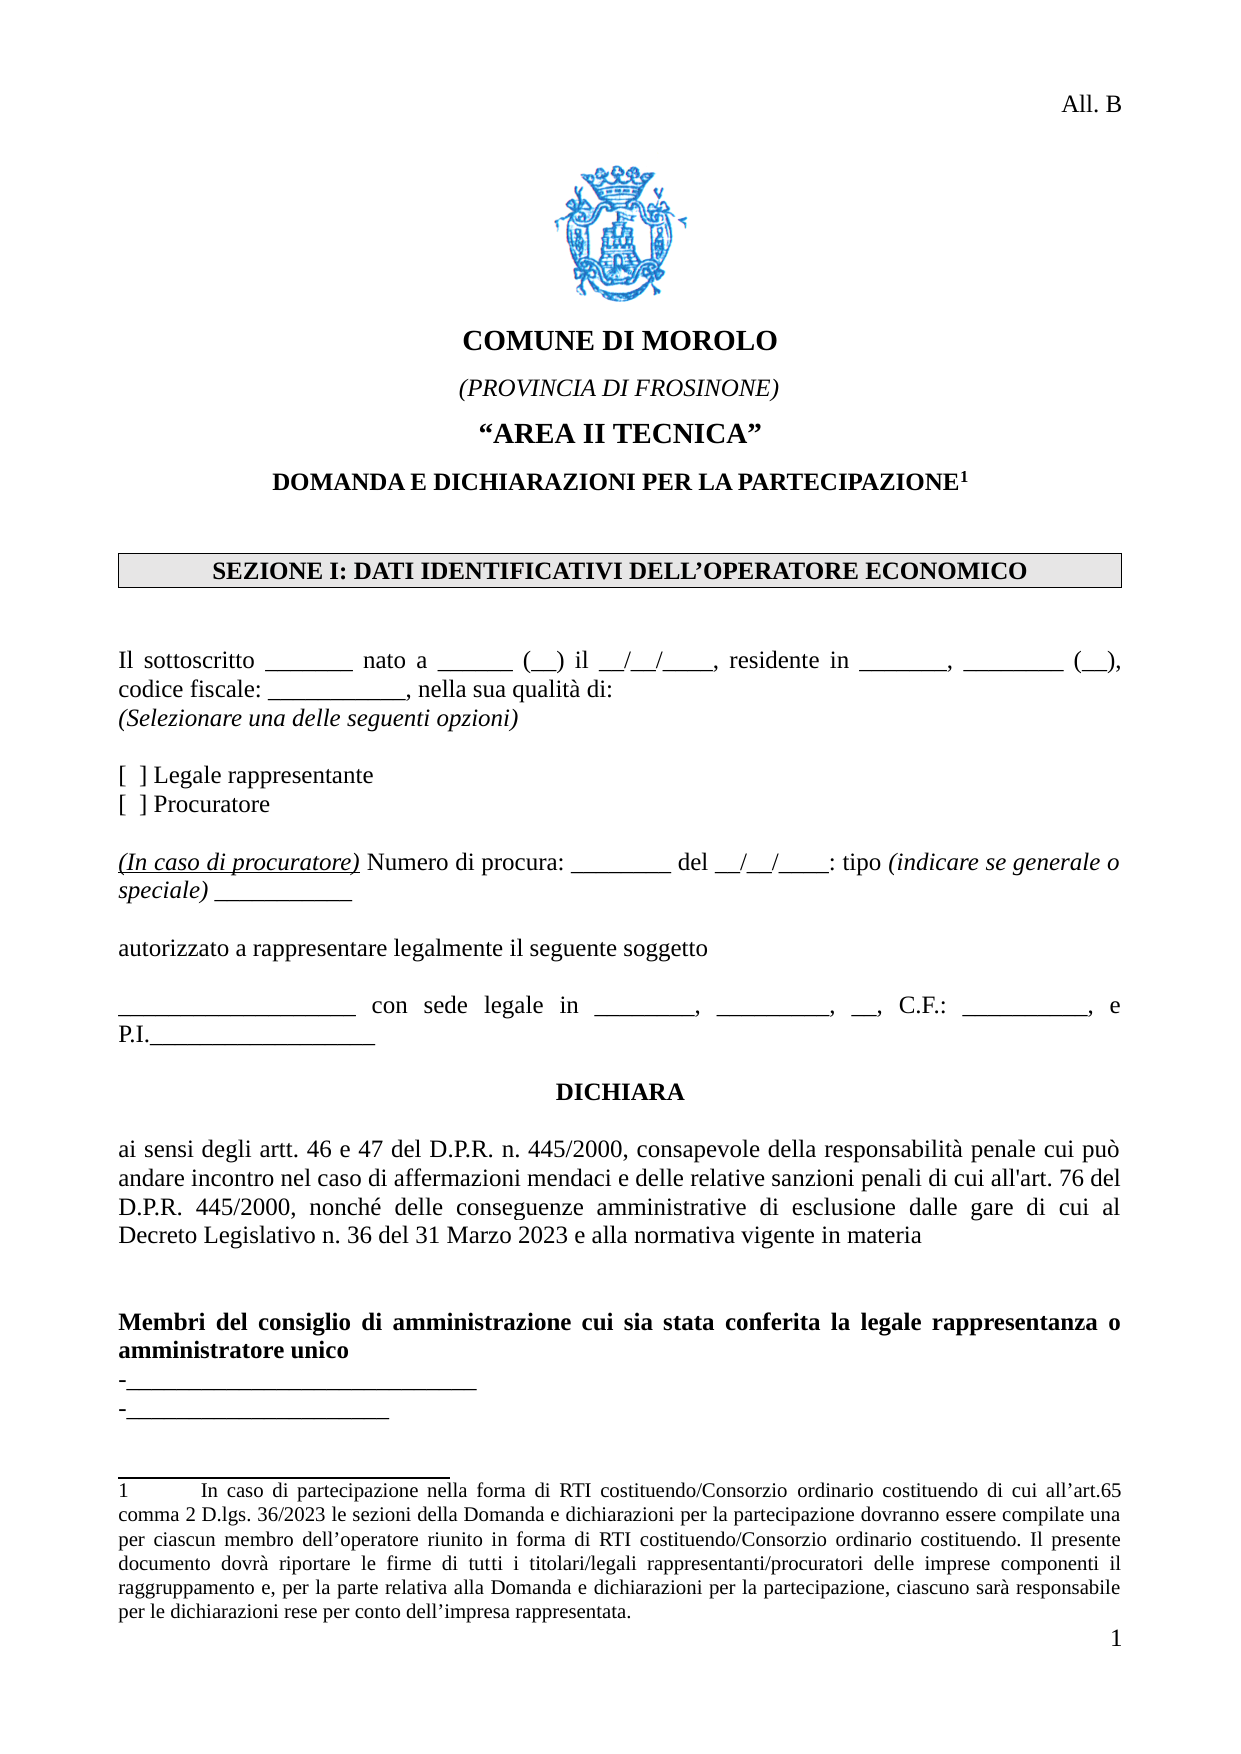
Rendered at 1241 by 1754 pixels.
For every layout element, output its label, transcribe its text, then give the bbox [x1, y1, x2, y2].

table_cell COMUNE DI MOROLO (PROVINCIA DI FROSINONE) [118, 323, 1122, 416]
text [ ] Legale rappresentante [118, 760, 1122, 789]
text DOMANDA E DICHIARAZIONI PER LA PARTECIPAZIONE [118, 467, 1122, 495]
text -____________________________ [118, 1364, 1122, 1393]
text -_____________________ [118, 1393, 1122, 1422]
text “AREA II TECNICA” [118, 416, 1122, 450]
text (Selezionare una delle seguenti opzioni) [118, 703, 1122, 732]
text (In caso di procuratore) Numero di procura: ________ del __/__/____: tipo (indicare se generale o speciale) ___________ [118, 847, 1122, 904]
text autorizzato a rappresentare legalmente il seguente soggetto [118, 933, 1122, 962]
text DICHIARA [118, 1077, 1122, 1105]
text In caso di partecipazione nella forma di RTI costituendo/Consorzio ordinario costituendo di cui all’art.65 comma 2 D.lgs. 36/2023 le sezioni della Domanda e dichiarazioni per la partecipazione dovranno essere compilate una per ciascun membro dell’operatore riunito in forma di RTI costituendo/Consorzio ordinario costituendo. Il presente documento dovrà riportare le firme di tutti i titolari/legali rappresentanti/procuratori delle imprese componenti il raggruppamento e, per la parte relativa alla Domanda e dichiarazioni per la partecipazione, ciascuno sarà responsabile per le dichiarazioni rese per conto dell’impresa rappresentata. [118, 1478, 1122, 1623]
text Il sottoscritto _______ nato a ______ (__) il __/__/____, residente in _______, ________ (__), codice fiscale: ___________, nella sua qualità di: [118, 645, 1122, 703]
text Membri del consiglio di amministrazione cui sia stata conferita la legale rappresentanza o amministratore unico [118, 1307, 1122, 1364]
text SEZIONE I: DATI IDENTIFICATIVI DELL’OPERATORE ECONOMICO [119, 554, 1121, 587]
text ai sensi degli artt. 46 e 47 del D.P.R. n. 445/2000, consapevole della responsabilità penale cui può andare incontro nel caso di affermazioni mendaci e delle relative sanzioni penali di cui all'art. 76 del D.P.R. 445/2000, nonché delle conseguenze amministrative di esclusione dalle gare di cui al Decreto Legislativo n. 36 del 31 Marzo 2023 e alla normativa vigente in materia [118, 1134, 1122, 1249]
text ___________________ con sede legale in ________, _________, __, C.F.: __________, e P.I.__________________ [118, 990, 1122, 1048]
text [ ] Procuratore [118, 789, 1122, 818]
table_header [118, 146, 1122, 323]
